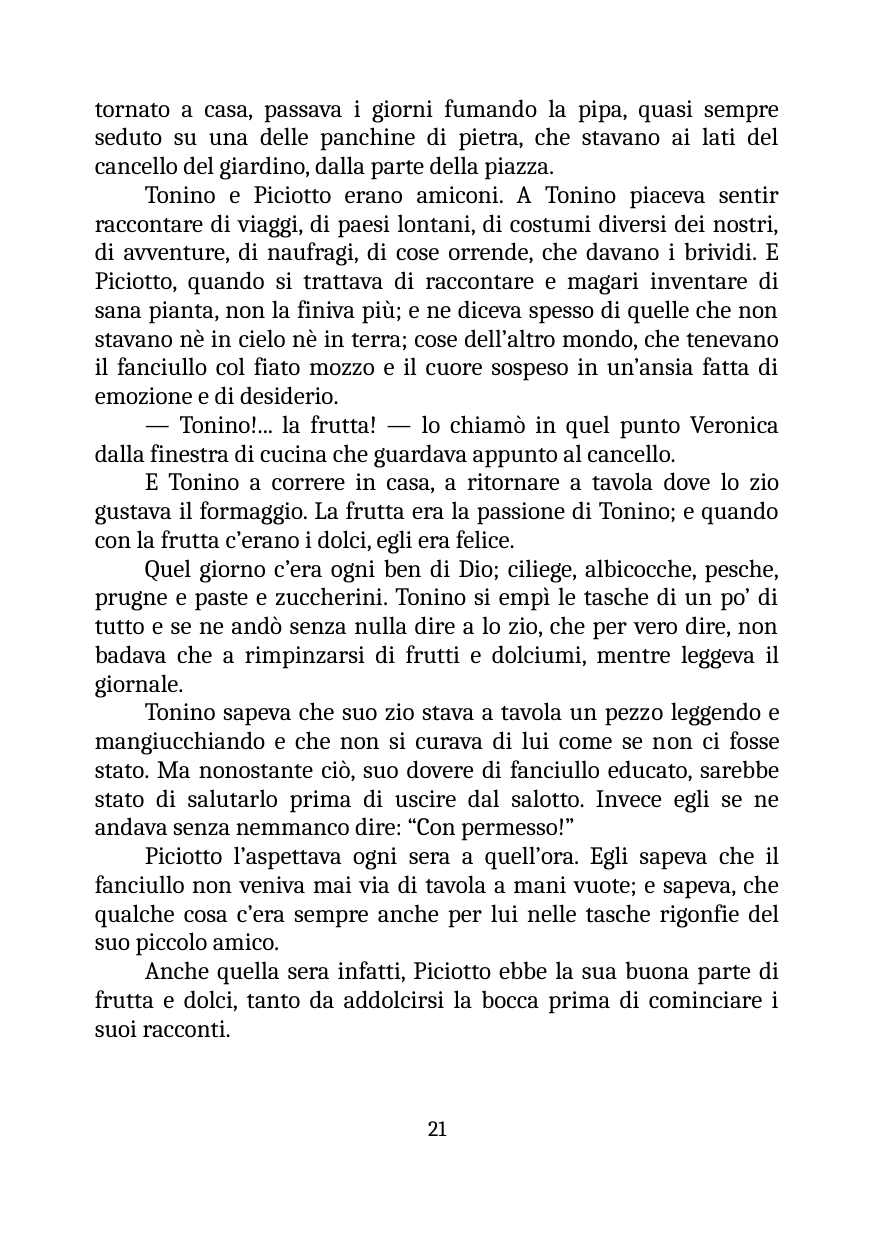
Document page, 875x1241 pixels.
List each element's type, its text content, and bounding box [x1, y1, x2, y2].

text Anche quella sera infatti, Piciotto ebbe la sua buona parte di frutta e dolci, tanto da addolcirsi la bocca prima di cominciare i suoi racconti. [94, 957, 779, 1043]
text — Tonino!... la frutta! — lo chiamò in quel punto Veronica dalla finestra di cucina che guardava appunto al cancello. [94, 411, 779, 468]
text Piciotto l’aspettava ogni sera a quell’ora. Egli sapeva che il fanciullo non veniva mai via di tavola a mani vuote; e sapeva, che qualche cosa c’era sempre anche per lui nelle tasche rigonfie del suo piccolo amico. [94, 842, 779, 957]
text Tonino sapeva che suo zio stava a tavola un pezzo leggendo e mangiucchiando e che non si curava di lui come se non ci fosse stato. Ma nonostante ciò, suo dovere di fanciullo educato, sarebbe stato di salutarlo prima di uscire dal salotto. Invece egli se ne andava senza nemmanco dire: “Con permesso!” [94, 698, 779, 842]
text tornato a casa, passava i giorni fumando la pipa, quasi sempre seduto su una delle panchine di pietra, che stavano ai lati del cancello del giardino, dalla parte della piazza. [94, 94, 779, 181]
text Tonino e Piciotto erano amiconi. A Tonino piaceva sentir raccontare di viaggi, di paesi lontani, di costumi diversi dei nostri, di avventure, di naufragi, di cose orrende, che davano i brividi. E Piciotto, quando si trattava di raccontare e magari inventare di sana pianta, non la finiva più; e ne diceva spesso di quelle che non stavano nè in cielo nè in terra; cose dell’altro mondo, che tenevano il fanciullo col fiato mozzo e il cuore sospeso in un’ansia fatta di emozione e di desiderio. [94, 181, 779, 411]
text Quel giorno c’era ogni ben di Dio; ciliege, albicocche, pesche, prugne e paste e zuccherini. Tonino si empì le tasche di un po’ di tutto e se ne andò senza nulla dire a lo zio, che per vero dire, non badava che a rimpinzarsi di frutti e dolciumi, mentre leggeva il giornale. [94, 554, 779, 698]
text E Tonino a correre in casa, a ritornare a tavola dove lo zio gustava il formaggio. La frutta era la passione di Tonino; e quando con la frutta c’erano i dolci, egli era felice. [94, 468, 779, 554]
